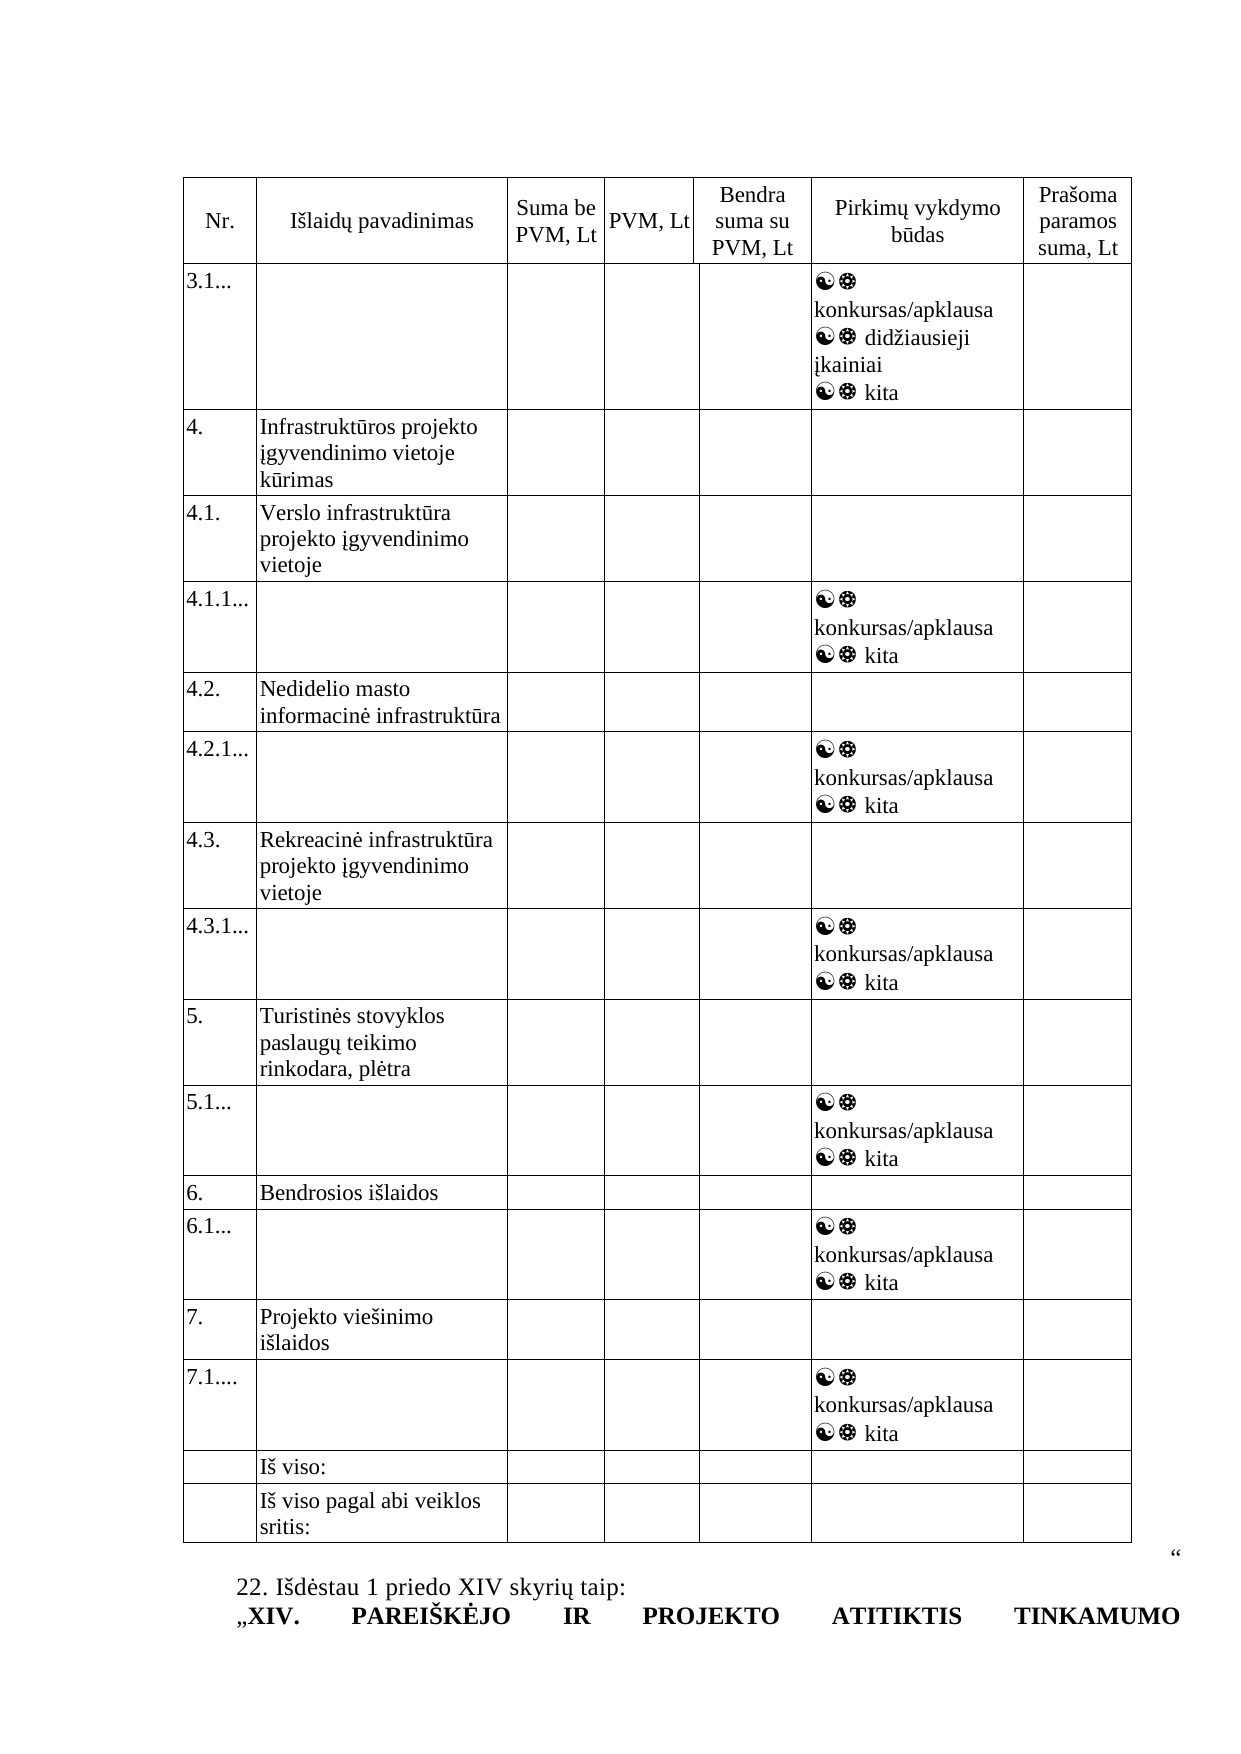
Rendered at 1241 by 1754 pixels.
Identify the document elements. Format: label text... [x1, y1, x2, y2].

text 22. Išdėstau 1 priedo XIV skyrių taip: [177, 1572, 1181, 1601]
table_cell [700, 1086, 811, 1175]
table_cell [605, 673, 699, 731]
table_cell [1024, 1300, 1131, 1359]
table_cell [508, 1300, 604, 1359]
table_cell [700, 1000, 811, 1084]
table_cell [508, 909, 604, 998]
table_cell [508, 1451, 604, 1483]
table_cell Turistinės stovyklos paslaugų teikimo rinkodara, plėtra [257, 1000, 507, 1084]
table_cell [257, 1086, 507, 1175]
table_cell Iš viso pagal abi veiklos sritis: [257, 1484, 507, 1542]
table_header Išlaidų pavadinimas [257, 178, 507, 263]
table_cell [184, 1451, 256, 1483]
table_cell [508, 732, 604, 822]
table_cell [812, 1000, 1023, 1084]
table_header Suma be PVM, Lt [508, 178, 604, 263]
table_cell [812, 1300, 1023, 1359]
table_header Bendra suma su PVM, Lt [694, 178, 811, 263]
table_cell [700, 1360, 811, 1449]
table_cell [257, 732, 507, 822]
table_cell [1024, 1451, 1131, 1483]
table_cell [812, 1176, 1023, 1208]
table_cell [605, 582, 699, 672]
table_cell [508, 582, 604, 672]
text „XIV. PAREIŠKĖJO IR PROJEKTO ATITIKTIS TINKAMUMO [177, 1601, 1181, 1629]
table_cell [700, 1300, 811, 1359]
table_cell [] konkursas/apklausa [] kita [812, 1210, 1023, 1299]
table_cell 4.1.1... [184, 582, 256, 672]
table_cell [812, 823, 1023, 908]
table_cell [508, 673, 604, 731]
table_cell [508, 1210, 604, 1299]
table_cell [184, 1484, 256, 1542]
table_header Prašoma paramos suma, Lt [1024, 178, 1131, 263]
table_cell Infrastruktūros projekto įgyvendinimo vietoje kūrimas [257, 410, 507, 495]
table_cell 4.3.1... [184, 909, 256, 998]
table_cell [605, 1210, 699, 1299]
table_cell [] konkursas/apklausa [] didžiausieji įkainiai [] kita [812, 264, 1023, 409]
table_cell [605, 1484, 699, 1542]
table_cell [257, 1360, 507, 1449]
table_cell [812, 1484, 1023, 1542]
table_cell Iš viso: [257, 1451, 507, 1483]
table_cell 4.1. [184, 496, 256, 581]
table_cell [508, 496, 604, 581]
table_cell [605, 732, 699, 822]
table_cell [700, 673, 811, 731]
table_cell [508, 1176, 604, 1208]
table_cell [605, 909, 699, 998]
table_cell [605, 410, 699, 495]
text “ [177, 1543, 1181, 1572]
table_cell Projekto viešinimo išlaidos [257, 1300, 507, 1359]
table_cell [605, 1360, 699, 1449]
table_cell 4.2.1... [184, 732, 256, 822]
table_cell [1024, 909, 1131, 998]
table_cell [1024, 582, 1131, 672]
table_cell 4.3. [184, 823, 256, 908]
table_cell [1024, 732, 1131, 822]
table_cell [1024, 1360, 1131, 1449]
table_cell Verslo infrastruktūra projekto įgyvendinimo vietoje [257, 496, 507, 581]
table_cell [1024, 1484, 1131, 1542]
table_cell [605, 1086, 699, 1175]
table_cell Rekreacinė infrastruktūra projekto įgyvendinimo vietoje [257, 823, 507, 908]
table_cell [700, 582, 811, 672]
table_cell [812, 410, 1023, 495]
table_cell [508, 264, 604, 409]
table_cell [1024, 1176, 1131, 1208]
table_cell 7. [184, 1300, 256, 1359]
table_cell [1024, 673, 1131, 731]
table_cell [605, 1300, 699, 1359]
table_header Nr. [184, 178, 256, 263]
table_cell 4.2. [184, 673, 256, 731]
table_cell [] konkursas/apklausa [] kita [812, 732, 1023, 822]
table_cell [700, 410, 811, 495]
table_cell [605, 496, 699, 581]
table_cell [812, 673, 1023, 731]
table_cell Nedidelio masto informacinė infrastruktūra [257, 673, 507, 731]
table_cell [508, 1000, 604, 1084]
table_cell [700, 1451, 811, 1483]
table_cell [605, 264, 699, 409]
table_cell [257, 582, 507, 672]
table_cell [508, 823, 604, 908]
table_cell [508, 1360, 604, 1449]
table_cell [] konkursas/apklausa [] kita [812, 909, 1023, 998]
table_cell [605, 1451, 699, 1483]
table_cell [812, 496, 1023, 581]
table_cell [700, 909, 811, 998]
table_cell 7.1.... [184, 1360, 256, 1449]
table_cell [1024, 264, 1131, 409]
table_cell [508, 1086, 604, 1175]
table_cell Bendrosios išlaidos [257, 1176, 507, 1208]
table_cell [] konkursas/apklausa [] kita [812, 1360, 1023, 1449]
table_cell [257, 264, 507, 409]
table_cell [508, 410, 604, 495]
table_cell [605, 1000, 699, 1084]
table_cell [1024, 823, 1131, 908]
table_cell [257, 909, 507, 998]
table_cell [] konkursas/apklausa [] kita [812, 582, 1023, 672]
table_cell [700, 1176, 811, 1208]
table_cell [812, 1451, 1023, 1483]
table_cell [700, 732, 811, 822]
table_cell [700, 496, 811, 581]
table_cell [1024, 1000, 1131, 1084]
table_cell [1024, 1086, 1131, 1175]
table_cell [700, 823, 811, 908]
table_cell [1024, 1210, 1131, 1299]
table_cell [] konkursas/apklausa [] kita [812, 1086, 1023, 1175]
table_cell [1024, 410, 1131, 495]
table_header Pirkimų vykdymo būdas [812, 178, 1023, 263]
table_cell [1024, 496, 1131, 581]
table_cell [700, 1484, 811, 1542]
table_cell 3.1... [184, 264, 256, 409]
table_cell [605, 823, 699, 908]
table_cell 6. [184, 1176, 256, 1208]
table_cell [700, 1210, 811, 1299]
table_cell 5.1... [184, 1086, 256, 1175]
table_cell [605, 1176, 699, 1208]
table_cell 4. [184, 410, 256, 495]
table_cell 5. [184, 1000, 256, 1084]
table_header PVM, Lt [605, 178, 693, 263]
table_cell [508, 1484, 604, 1542]
table_cell [700, 264, 811, 409]
table_cell 6.1... [184, 1210, 256, 1299]
table_cell [257, 1210, 507, 1299]
